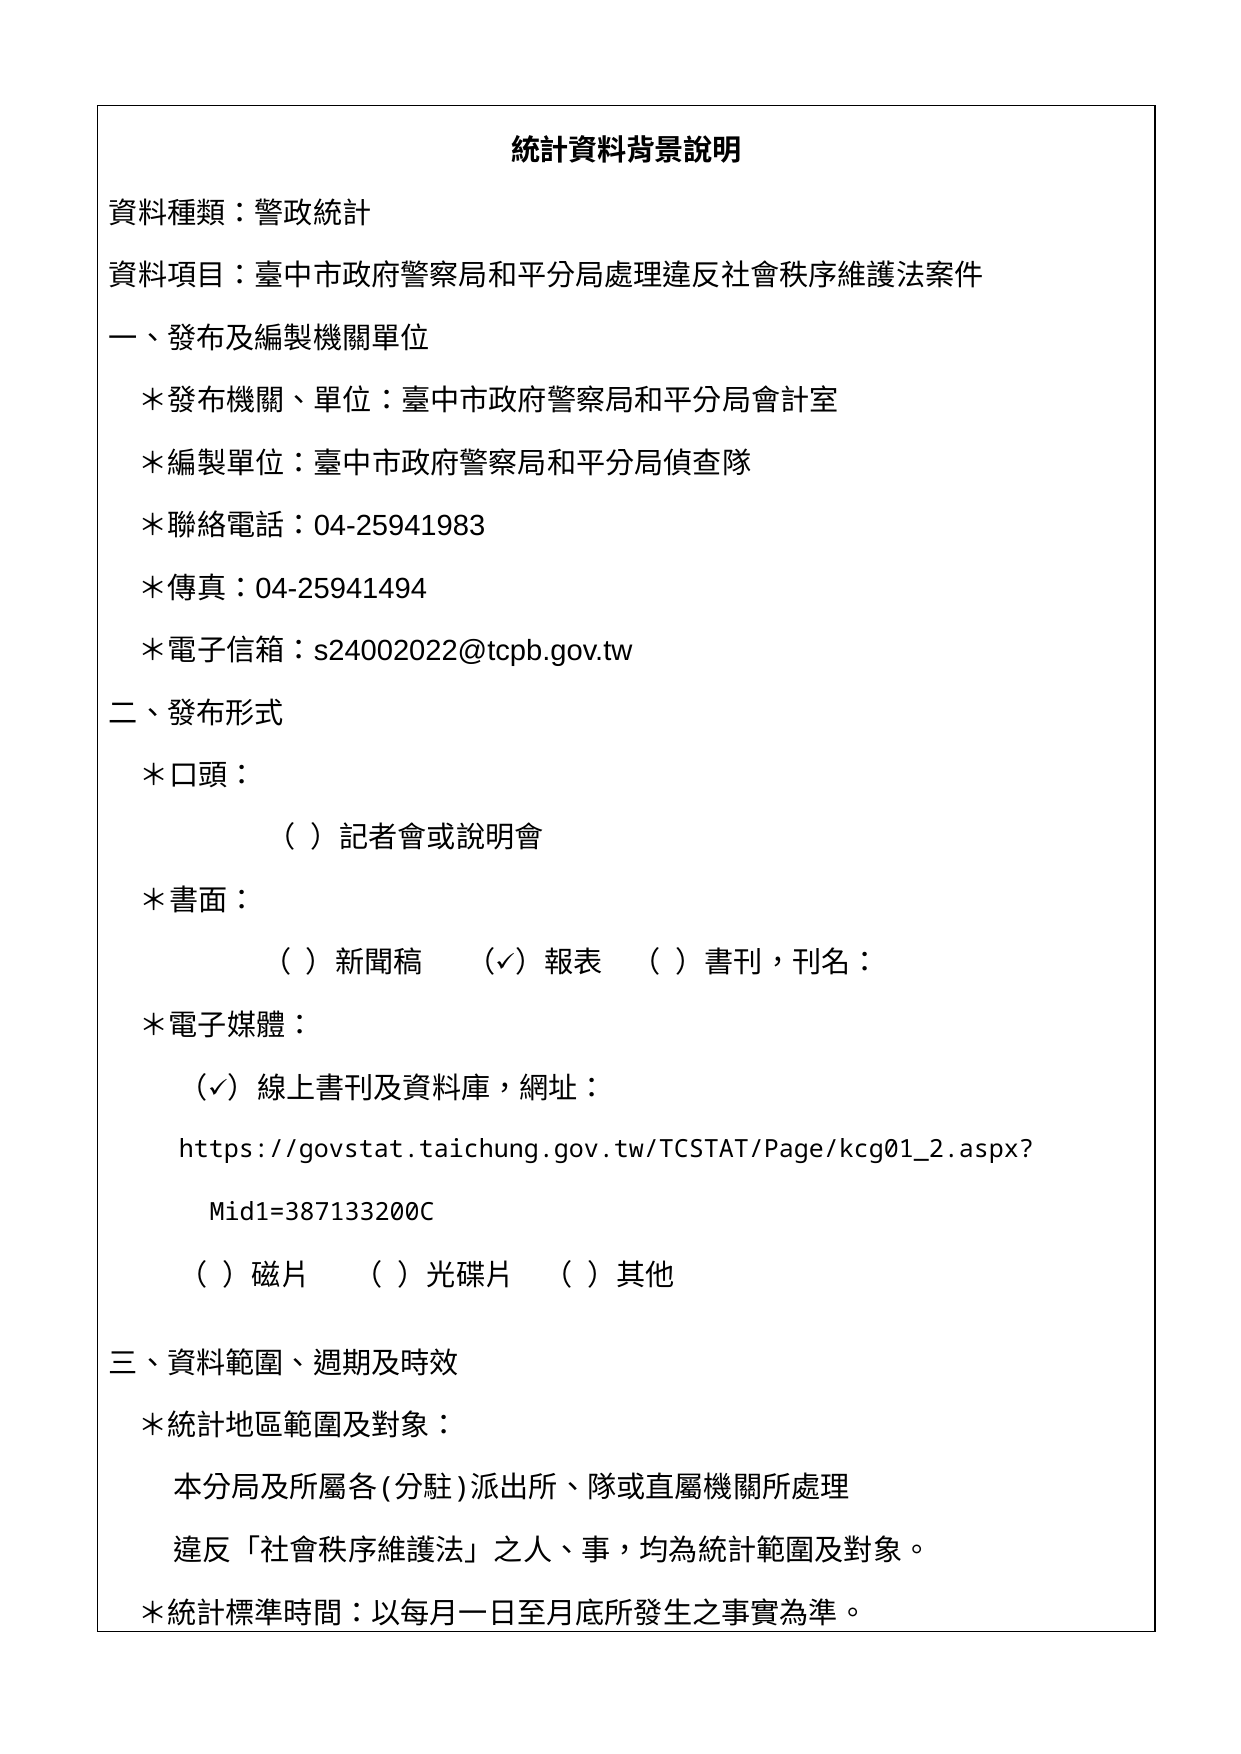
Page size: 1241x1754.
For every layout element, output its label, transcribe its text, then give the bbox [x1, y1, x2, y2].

table_header 統計資料背景說明 資料種類：警政統計 資料項目：臺中市政府警察局和平分局處理違反社會秩序維護法案件 一、發布及編製機關單位 ＊發布機關、單位：臺中市政府警察局和平分局會計室 ＊編製單位：臺中市政府警察局和平分局偵查隊 ＊聯絡電話：04-25941983 ＊傳真：04-25941494 ＊電子信箱：s24002022@tcpb.gov.tw 二、發布形式 口頭： （ ）記者會或說明會 書面： （ ）新聞稿 （P）報表 （ ）書刊，刊名： ＊電子媒體： （P）線上書刊及資料庫，網址： https://govstat.taichung.gov.tw/TCSTAT/Page/kcg01_2.aspx?Mid1=387133200C （ ）磁片 （ ）光碟片 （ ）其他 三、資料範圍、週期及時效 ＊統計地區範圍及對象： 本分局及所屬各(分駐)派出所、隊或直屬機關所處理 違反「社會秩序維護法」之人、事，均為統計範圍及對象。 ＊統計標準時間：以每月一日至月底所發生之事實為準。 [98, 106, 1154, 1631]
